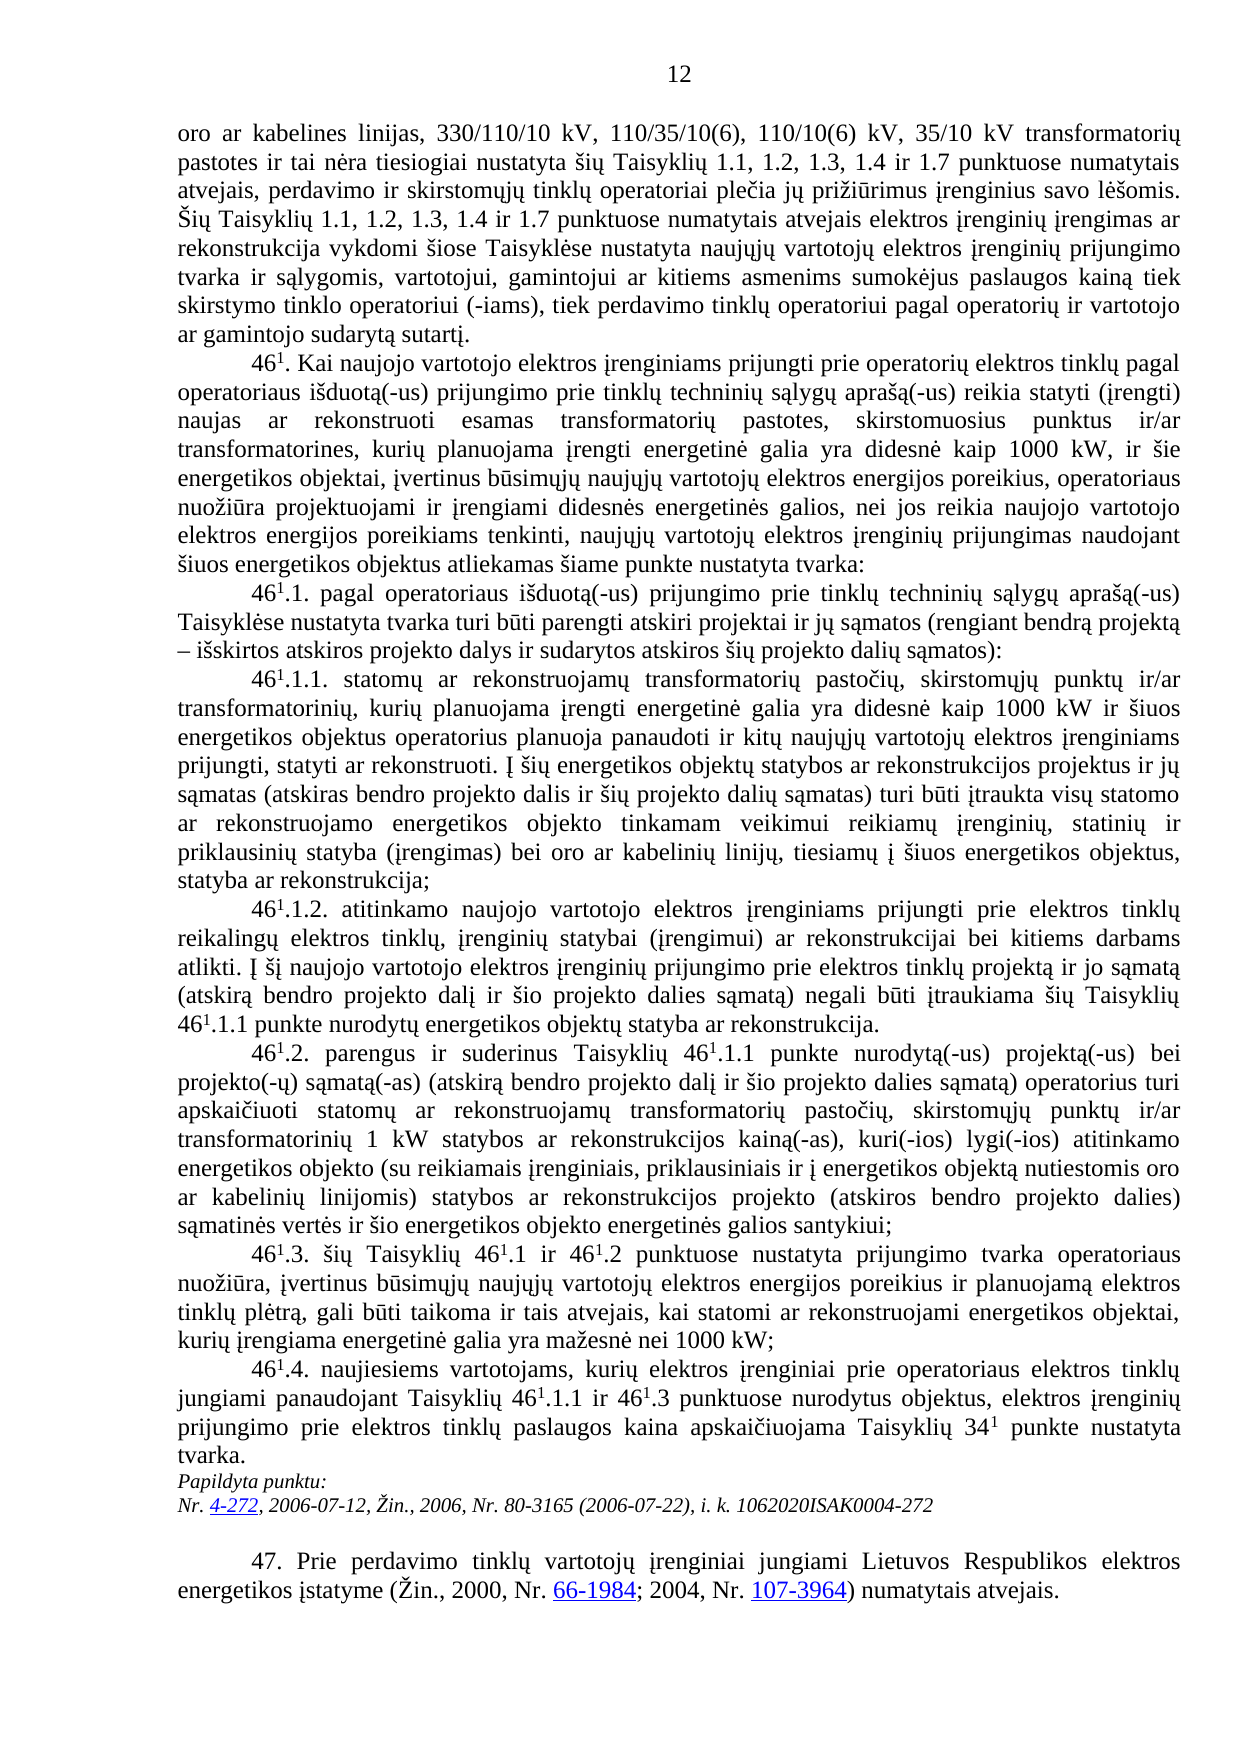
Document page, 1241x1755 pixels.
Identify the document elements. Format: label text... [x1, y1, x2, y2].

text oro ar kabelines linijas, 330/110/10 kV, 110/35/10(6), 110/10(6) kV, 35/10 kV transformatorių pastotes ir tai nėra tiesiogiai nustatyta šių Taisyklių 1.1, 1.2, 1.3, 1.4 ir 1.7 punktuose numatytais atvejais, perdavimo ir skirstomųjų tinklų operatoriai plečia jų prižiūrimus įrenginius savo lėšomis. Šių Taisyklių 1.1, 1.2, 1.3, 1.4 ir 1.7 punktuose numatytais atvejais elektros įrenginių įrengimas ar rekonstrukcija vykdomi šiose Taisyklėse nustatyta naujųjų vartotojų elektros įrenginių prijungimo tvarka ir sąlygomis, vartotojui, gamintojui ar kitiems asmenims sumokėjus paslaugos kainą tiek skirstymo tinklo operatoriui (-iams), tiek perdavimo tinklų operatoriui pagal operatorių ir vartotojo ar gamintojo sudarytą sutartį. [177, 118, 1181, 348]
text Papildyta punktu: [177, 1469, 1181, 1493]
text 461.2. parengus ir suderinus Taisyklių 461.1.1 punkte nurodytą(-us) projektą(-us) bei projekto(-ų) sąmatą(-as) (atskirą bendro projekto dalį ir šio projekto dalies sąmatą) operatorius turi apskaičiuoti statomų ar rekonstruojamų transformatorių pastočių, skirstomųjų punktų ir/ar transformatorinių 1 kW statybos ar rekonstrukcijos kainą(-as), kuri(-ios) lygi(-ios) atitinkamo energetikos objekto (su reikiamais įrenginiais, priklausiniais ir į energetikos objektą nutiestomis oro ar kabelinių linijomis) statybos ar rekonstrukcijos projekto (atskiros bendro projekto dalies) sąmatinės vertės ir šio energetikos objekto energetinės galios santykiui; [177, 1038, 1181, 1239]
text Nr. 4-272, 2006-07-12, Žin., 2006, Nr. 80-3165 (2006-07-22), i. k. 1062020ISAK0004-272 [177, 1493, 1181, 1517]
text 461.3. šių Taisyklių 461.1 ir 461.2 punktuose nustatyta prijungimo tvarka operatoriaus nuožiūra, įvertinus būsimųjų naujųjų vartotojų elektros energijos poreikius ir planuojamą elektros tinklų plėtrą, gali būti taikoma ir tais atvejais, kai statomi ar rekonstruojami energetikos objektai, kurių įrengiama energetinė galia yra mažesnė nei 1000 kW; [177, 1239, 1181, 1354]
text 47. Prie perdavimo tinklų vartotojų įrenginiai jungiami Lietuvos Respublikos elektros energetikos įstatyme (Žin., 2000, Nr. 66-1984; 2004, Nr. 107-3964) numatytais atvejais. [177, 1546, 1181, 1604]
text 461.1. pagal operatoriaus išduotą(-us) prijungimo prie tinklų techninių sąlygų aprašą(-us) Taisyklėse nustatyta tvarka turi būti parengti atskiri projektai ir jų sąmatos (rengiant bendrą projektą – išskirtos atskiros projekto dalys ir sudarytos atskiros šių projekto dalių sąmatos): [177, 578, 1181, 664]
text 461.1.1. statomų ar rekonstruojamų transformatorių pastočių, skirstomųjų punktų ir/ar transformatorinių, kurių planuojama įrengti energetinė galia yra didesnė kaip 1000 kW ir šiuos energetikos objektus operatorius planuoja panaudoti ir kitų naujųjų vartotojų elektros įrenginiams prijungti, statyti ar rekonstruoti. Į šių energetikos objektų statybos ar rekonstrukcijos projektus ir jų sąmatas (atskiras bendro projekto dalis ir šių projekto dalių sąmatas) turi būti įtraukta visų statomo ar rekonstruojamo energetikos objekto tinkamam veikimui reikiamų įrenginių, statinių ir priklausinių statyba (įrengimas) bei oro ar kabelinių linijų, tiesiamų į šiuos energetikos objektus, statyba ar rekonstrukcija; [177, 664, 1181, 894]
text 461.4. naujiesiems vartotojams, kurių elektros įrenginiai prie operatoriaus elektros tinklų jungiami panaudojant Taisyklių 461.1.1 ir 461.3 punktuose nurodytus objektus, elektros įrenginių prijungimo prie elektros tinklų paslaugos kaina apskaičiuojama Taisyklių 341 punkte nustatyta tvarka. [177, 1354, 1181, 1469]
text 461.1.2. atitinkamo naujojo vartotojo elektros įrenginiams prijungti prie elektros tinklų reikalingų elektros tinklų, įrenginių statybai (įrengimui) ar rekonstrukcijai bei kitiems darbams atlikti. Į šį naujojo vartotojo elektros įrenginių prijungimo prie elektros tinklų projektą ir jo sąmatą (atskirą bendro projekto dalį ir šio projekto dalies sąmatą) negali būti įtraukiama šių Taisyklių 461.1.1 punkte nurodytų energetikos objektų statyba ar rekonstrukcija. [177, 894, 1181, 1038]
text 461. Kai naujojo vartotojo elektros įrenginiams prijungti prie operatorių elektros tinklų pagal operatoriaus išduotą(-us) prijungimo prie tinklų techninių sąlygų aprašą(-us) reikia statyti (įrengti) naujas ar rekonstruoti esamas transformatorių pastotes, skirstomuosius punktus ir/ar transformatorines, kurių planuojama įrengti energetinė galia yra didesnė kaip 1000 kW, ir šie energetikos objektai, įvertinus būsimųjų naujųjų vartotojų elektros energijos poreikius, operatoriaus nuožiūra projektuojami ir įrengiami didesnės energetinės galios, nei jos reikia naujojo vartotojo elektros energijos poreikiams tenkinti, naujųjų vartotojų elektros įrenginių prijungimas naudojant šiuos energetikos objektus atliekamas šiame punkte nustatyta tvarka: [177, 348, 1181, 578]
